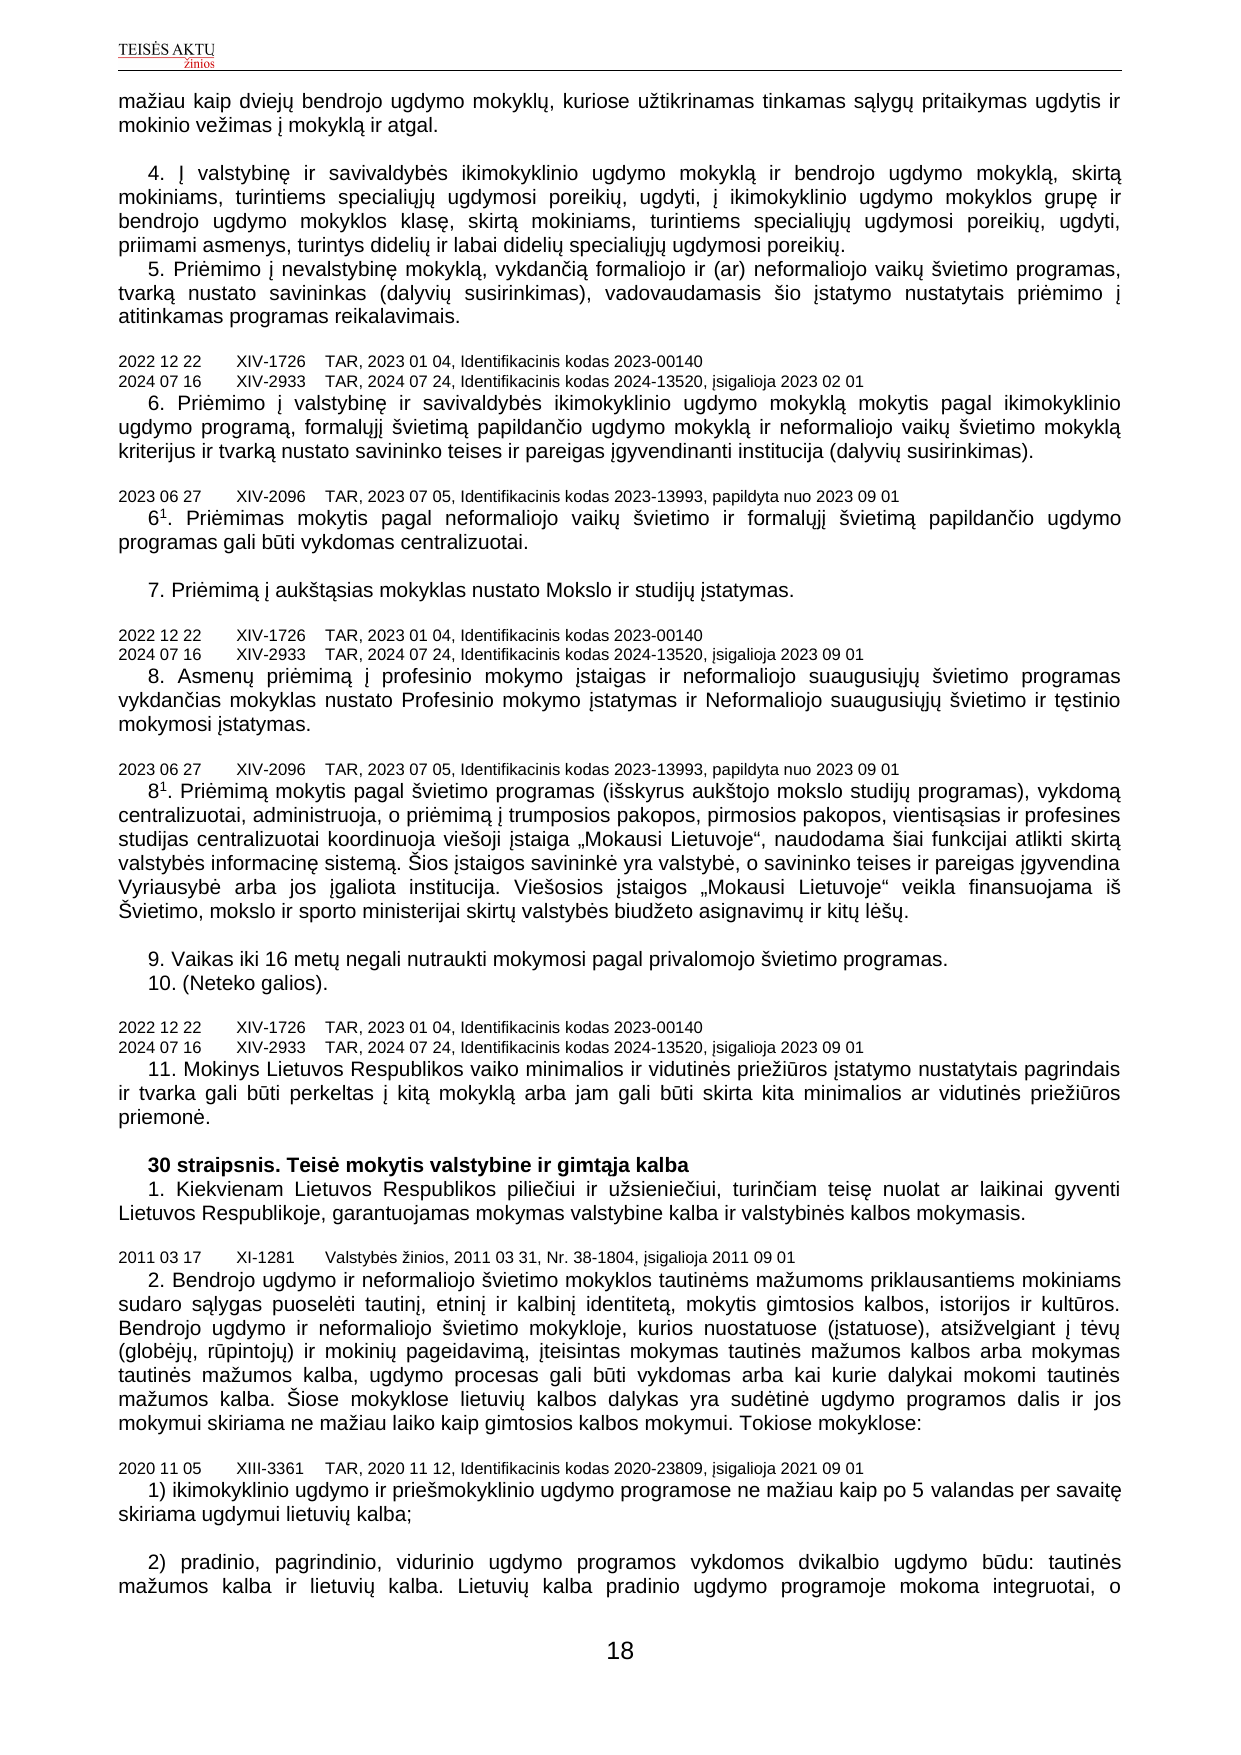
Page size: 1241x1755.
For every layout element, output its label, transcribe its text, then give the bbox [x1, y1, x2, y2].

text 2024 07 16 XIV-2933 TAR, 2024 07 24, Identifikacinis kodas 2024-13520, įsigalioja 2023 09 01 [118, 1037, 1122, 1057]
text 7. Priėmimą į aukštąsias mokyklas nustato Mokslo ir studijų įstatymas. [118, 577, 1122, 601]
text 2024 07 16 XIV-2933 TAR, 2024 07 24, Identifikacinis kodas 2024-13520, įsigalioja 2023 02 01 [118, 371, 1122, 391]
text 4. Į valstybinę ir savivaldybės ikimokyklinio ugdymo mokyklą ir bendrojo ugdymo mokyklą, skirtą mokiniams, turintiems specialiųjų ugdymosi poreikių, ugdyti, į ikimokyklinio ugdymo mokyklos grupę ir bendrojo ugdymo mokyklos klasę, skirtą mokiniams, turintiems specialiųjų ugdymosi poreikių, ugdyti, priimami asmenys, turintys didelių ir labai didelių specialiųjų ugdymosi poreikių. [118, 161, 1122, 256]
text mažiau kaip dviejų bendrojo ugdymo mokyklų, kuriose užtikrinamas tinkamas sąlygų pritaikymas ugdytis ir mokinio vežimas į mokyklą ir atgal. [118, 89, 1122, 137]
text 2022 12 22 XIV-1726 TAR, 2023 01 04, Identifikacinis kodas 2023-00140 [118, 625, 1122, 644]
text 1. Kiekvienam Lietuvos Respublikos piliečiui ir užsieniečiui, turinčiam teisę nuolat ar laikinai gyventi Lietuvos Respublikoje, garantuojamas mokymas valstybine kalba ir valstybinės kalbos mokymasis. [118, 1176, 1122, 1224]
text 10. (Neteko galios). [118, 970, 1122, 994]
text 61. Priėmimas mokytis pagal neformaliojo vaikų švietimo ir formalųjį švietimą papildančio ugdymo programas gali būti vykdomas centralizuotai. [118, 506, 1122, 553]
text 81. Priėmimą mokytis pagal švietimo programas (išskyrus aukštojo mokslo studijų programas), vykdomą centralizuotai, administruoja, o priėmimą į trumposios pakopos, pirmosios pakopos, vientisąsias ir profesines studijas centralizuotai koordinuoja viešoji įstaiga „Mokausi Lietuvoje“, naudodama šiai funkcijai atlikti skirtą valstybės informacinę sistemą. Šios įstaigos savininkė yra valstybė, o savininko teises ir pareigas įgyvendina Vyriausybė arba jos įgaliota institucija. Viešosios įstaigos „Mokausi Lietuvoje“ veikla finansuojama iš Švietimo, mokslo ir sporto ministerijai skirtų valstybės biudžeto asignavimų ir kitų lėšų. [118, 779, 1122, 922]
text 8. Asmenų priėmimą į profesinio mokymo įstaigas ir neformaliojo suaugusiųjų švietimo programas vykdančias mokyklas nustato Profesinio mokymo įstatymas ir Neformaliojo suaugusiųjų švietimo ir tęstinio mokymosi įstatymas. [118, 664, 1122, 736]
text 5. Priėmimo į nevalstybinę mokyklą, vykdančią formaliojo ir (ar) neformaliojo vaikų švietimo programas, tvarką nustato savininkas (dalyvių susirinkimas), vadovaudamasis šio įstatymo nustatytais priėmimo į atitinkamas programas reikalavimais. [118, 256, 1122, 328]
text 2022 12 22 XIV-1726 TAR, 2023 01 04, Identifikacinis kodas 2023-00140 [118, 1018, 1122, 1037]
text 2) pradinio, pagrindinio, vidurinio ugdymo programos vykdomos dvikalbio ugdymo būdu: tautinės mažumos kalba ir lietuvių kalba. Lietuvių kalba pradinio ugdymo programoje mokoma integruotai, o [118, 1550, 1122, 1598]
text 11. Mokinys Lietuvos Respublikos vaiko minimalios ir vidutinės priežiūros įstatymo nustatytais pagrindais ir tvarka gali būti perkeltas į kitą mokyklą arba jam gali būti skirta kita minimalios ar vidutinės priežiūros priemonė. [118, 1057, 1122, 1128]
text 2020 11 05 XIII-3361 TAR, 2020 11 12, Identifikacinis kodas 2020-23809, įsigalioja 2021 09 01 [118, 1459, 1122, 1478]
text 2022 12 22 XIV-1726 TAR, 2023 01 04, Identifikacinis kodas 2023-00140 [118, 352, 1122, 371]
text 2011 03 17 XI-1281 Valstybės žinios, 2011 03 31, Nr. 38-1804, įsigalioja 2011 09 01 [118, 1248, 1122, 1267]
text 2023 06 27 XIV-2096 TAR, 2023 07 05, Identifikacinis kodas 2023-13993, papildyta nuo 2023 09 01 [118, 759, 1122, 779]
text 6. Priėmimo į valstybinę ir savivaldybės ikimokyklinio ugdymo mokyklą mokytis pagal ikimokyklinio ugdymo programą, formalųjį švietimą papildančio ugdymo mokyklą ir neformaliojo vaikų švietimo mokyklą kriterijus ir tvarką nustato savininko teises ir pareigas įgyvendinanti institucija (dalyvių susirinkimas). [118, 391, 1122, 462]
text 2023 06 27 XIV-2096 TAR, 2023 07 05, Identifikacinis kodas 2023-13993, papildyta nuo 2023 09 01 [118, 486, 1122, 506]
text 2024 07 16 XIV-2933 TAR, 2024 07 24, Identifikacinis kodas 2024-13520, įsigalioja 2023 09 01 [118, 644, 1122, 664]
text 1) ikimokyklinio ugdymo ir priešmokyklinio ugdymo programose ne mažiau kaip po 5 valandas per savaitę skiriama ugdymui lietuvių kalba; [118, 1478, 1122, 1526]
text 2. Bendrojo ugdymo ir neformaliojo švietimo mokyklos tautinėms mažumoms priklausantiems mokiniams sudaro sąlygas puoselėti tautinį, etninį ir kalbinį identitetą, mokytis gimtosios kalbos, istorijos ir kultūros. Bendrojo ugdymo ir neformaliojo švietimo mokykloje, kurios nuostatuose (įstatuose), atsižvelgiant į tėvų (globėjų, rūpintojų) ir mokinių pageidavimą, įteisintas mokymas tautinės mažumos kalbos arba mokymas tautinės mažumos kalba, ugdymo procesas gali būti vykdomas arba kai kurie dalykai mokomi tautinės mažumos kalba. Šiose mokyklose lietuvių kalbos dalykas yra sudėtinė ugdymo programos dalis ir jos mokymui skiriama ne mažiau laiko kaip gimtosios kalbos mokymui. Tokiose mokyklose: [118, 1267, 1122, 1435]
text 9. Vaikas iki 16 metų negali nutraukti mokymosi pagal privalomojo švietimo programas. [118, 946, 1122, 970]
text 30 straipsnis. Teisė mokytis valstybine ir gimtąja kalba [118, 1152, 1122, 1176]
